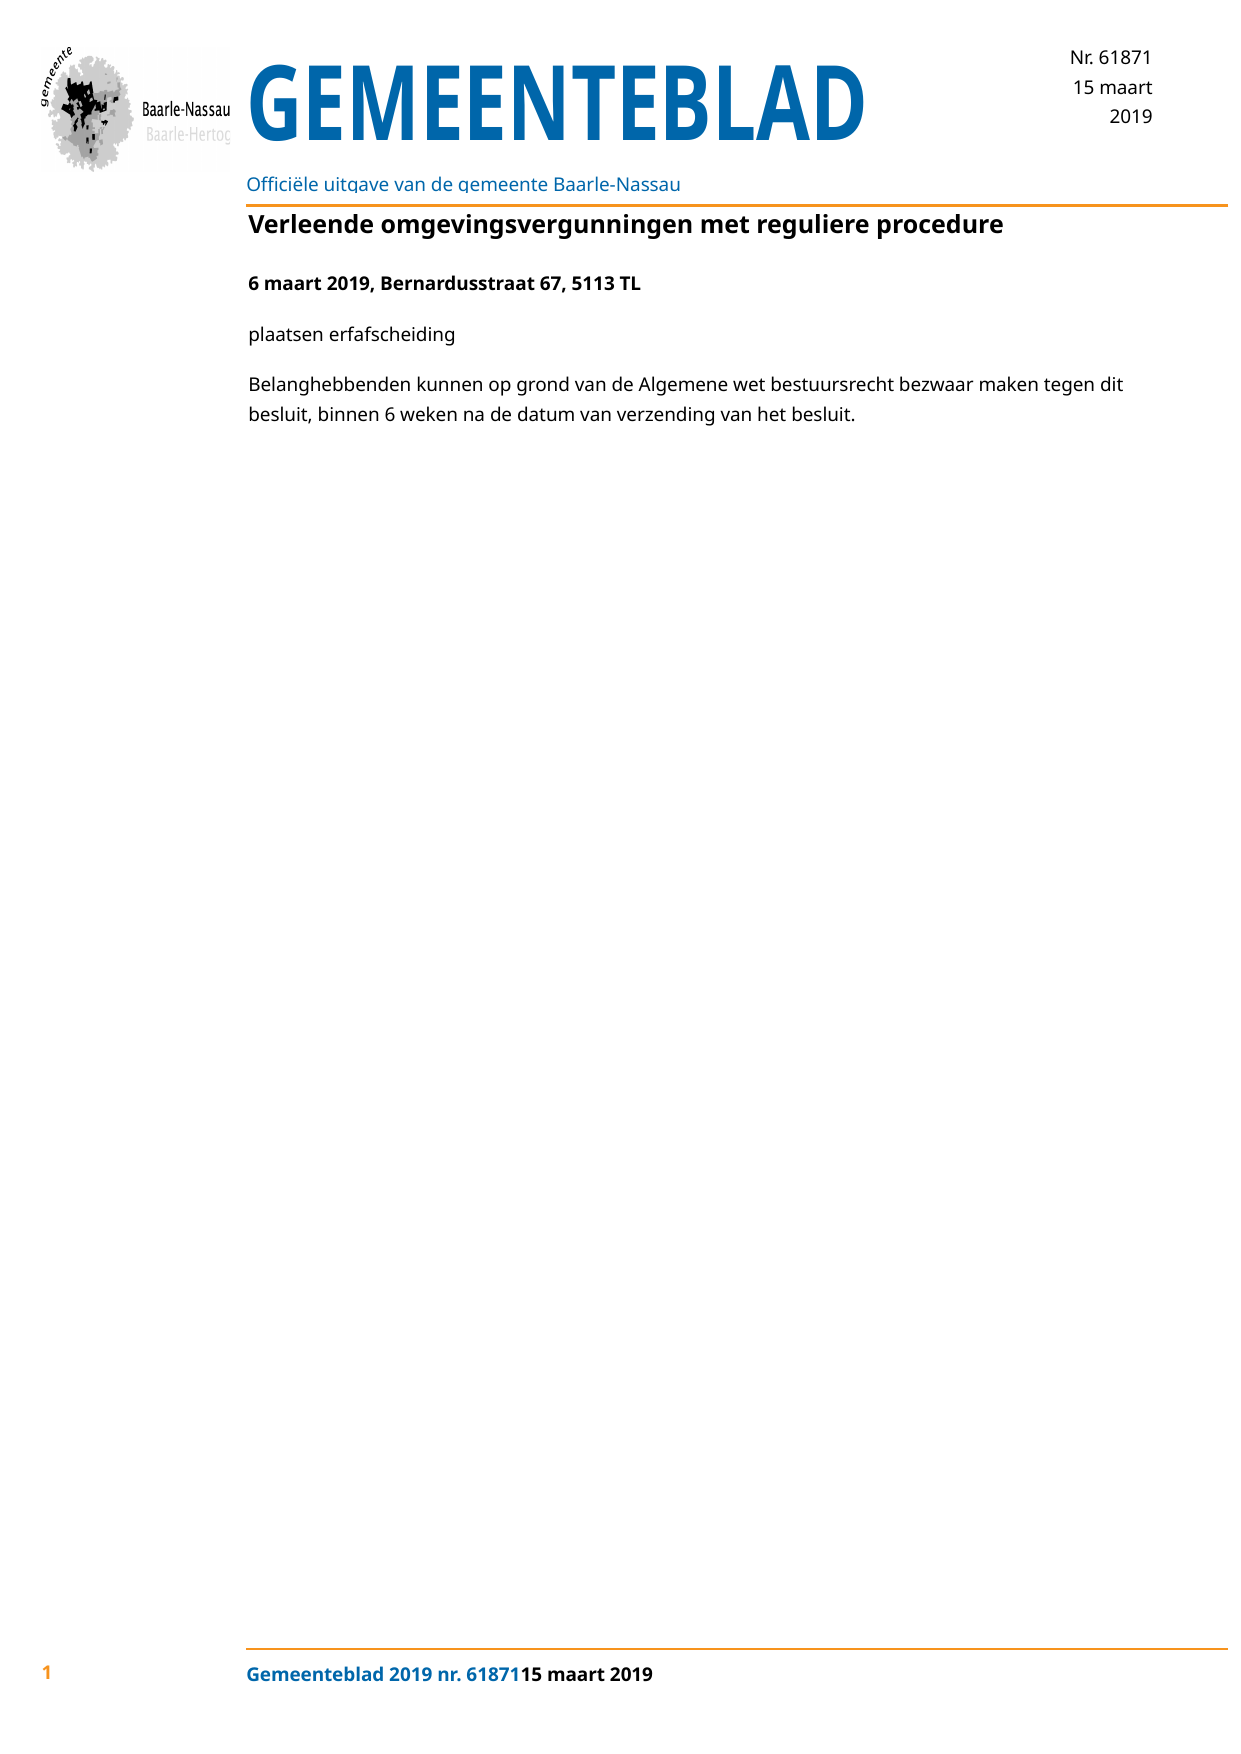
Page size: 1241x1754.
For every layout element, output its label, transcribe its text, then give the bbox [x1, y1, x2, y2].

text Verleende omgevingsvergunningen met reguliere procedure [248, 207, 1152, 241]
text plaatsen erfafscheiding [248, 321, 1152, 346]
picture [41, 47, 231, 172]
text Belanghebbenden kunnen op grond van de Algemene wet bestuursrecht bezwaar maken tegen dit besluit, binnen 6 weken na de datum van verzending van het besluit. [248, 371, 1152, 426]
text 6 maart 2019, Bernardusstraat 67, 5113 TL [248, 270, 1152, 296]
